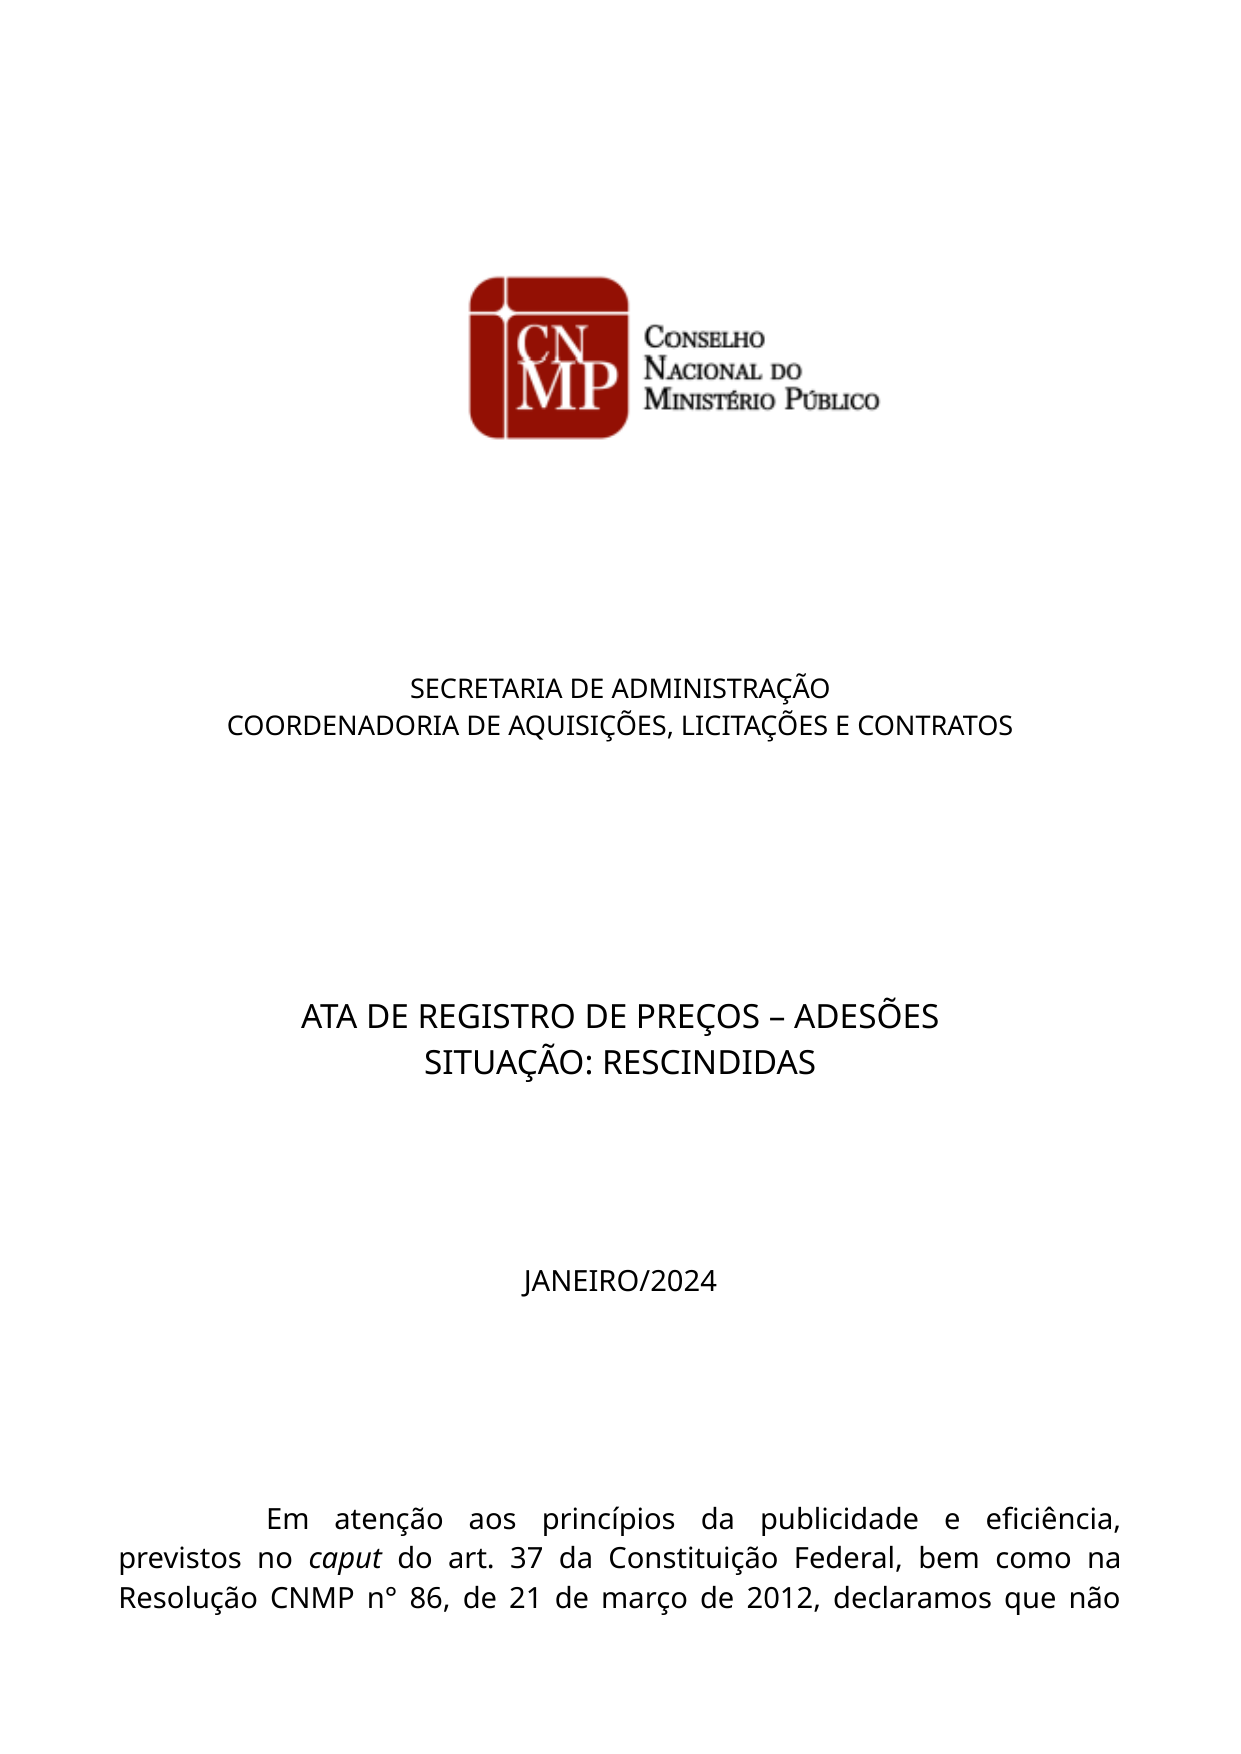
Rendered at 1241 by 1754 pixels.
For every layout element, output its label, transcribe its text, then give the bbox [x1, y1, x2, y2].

text JANEIRO/2024 [118, 1260, 1122, 1299]
text SECRETARIA DE ADMINISTRAÇÃO [118, 669, 1122, 706]
text SITUAÇÃO: RESCINDIDAS [118, 1038, 1122, 1084]
text Em atenção aos princípios da publicidade e eficiência, previstos no caput do art. 37 da Constituição Federal, bem como na Resolução CNMP n° 86, de 21 de março de 2012, declaramos que não [118, 1498, 1122, 1617]
text COORDENADORIA DE AQUISIÇÕES, LICITAÇÕES E CONTRATOS [118, 706, 1122, 743]
text ATA DE REGISTRO DE PREÇOS – ADESÕES [118, 993, 1122, 1038]
